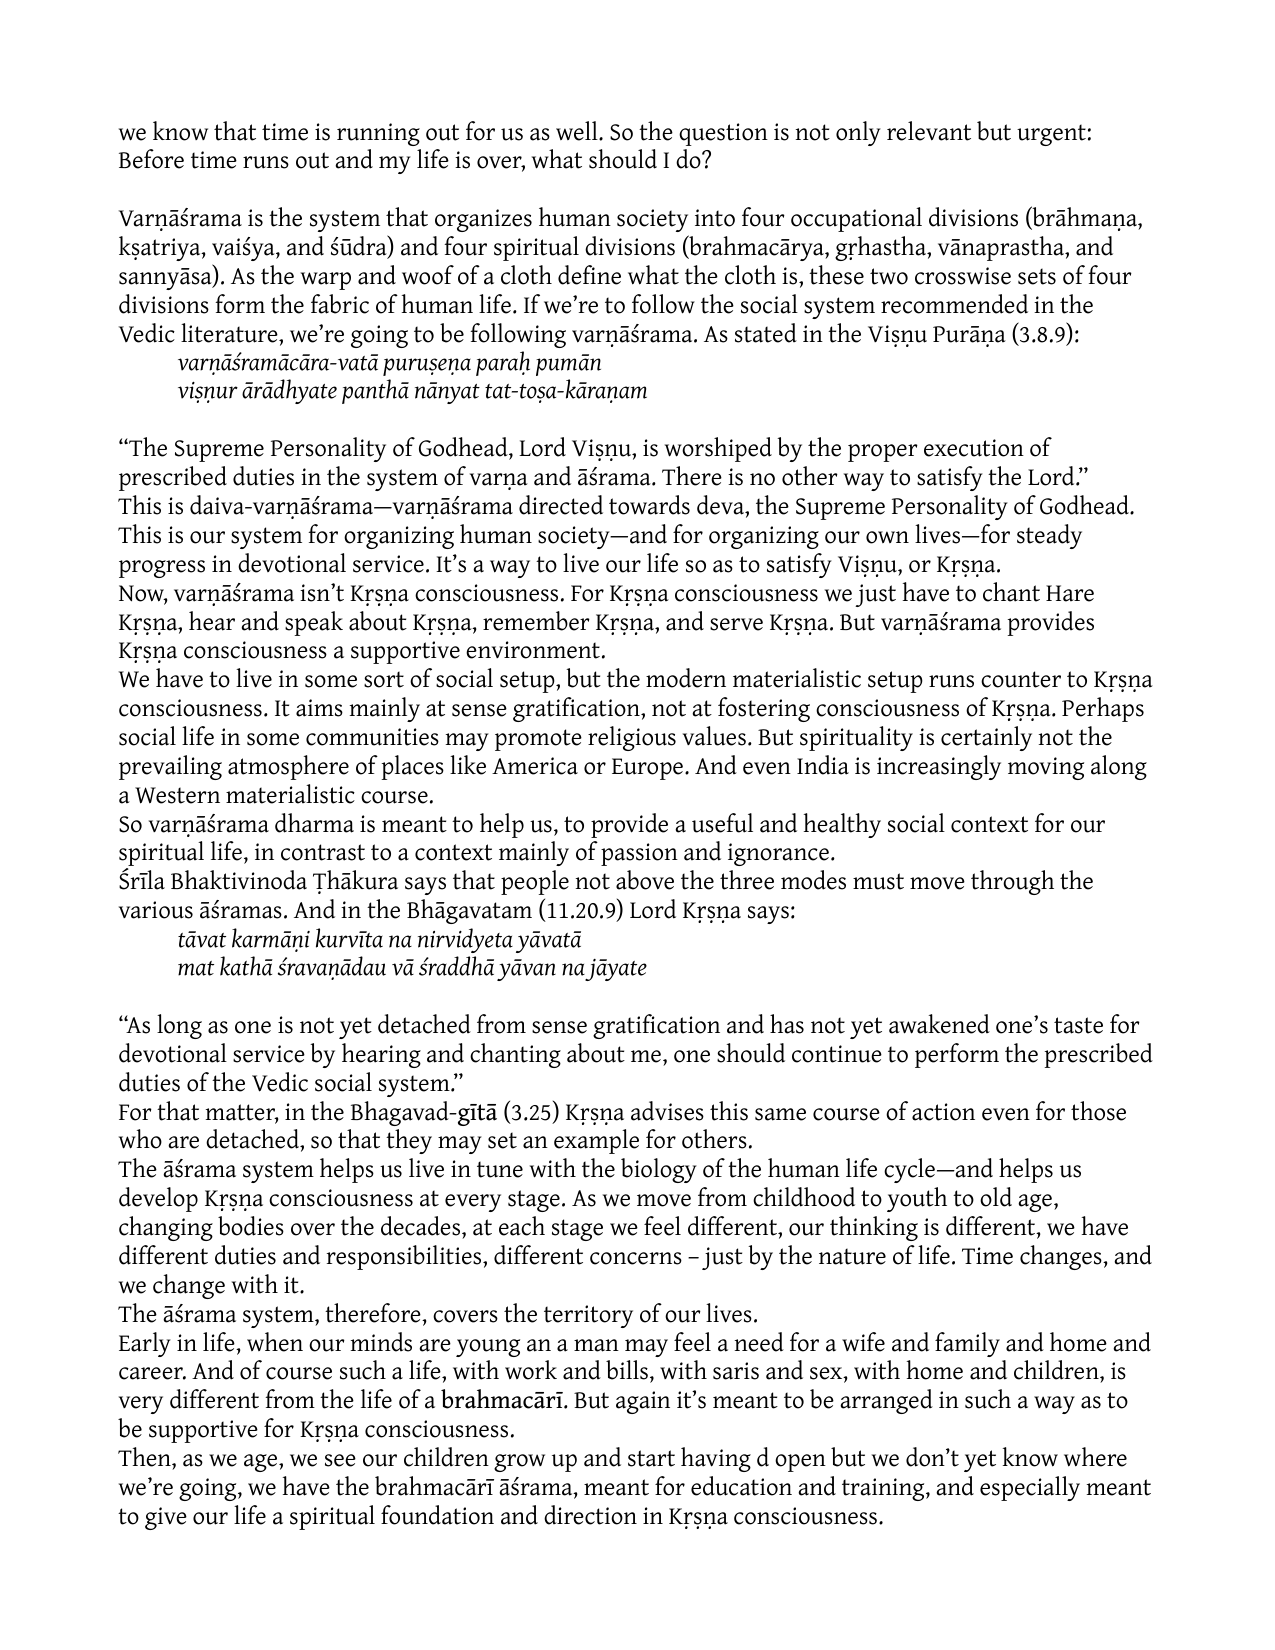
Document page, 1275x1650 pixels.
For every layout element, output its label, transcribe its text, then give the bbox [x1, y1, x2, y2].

text The āśrama system helps us live in tune with the biology of the human life cycle—and helps us develop Kṛṣṇa consciousness at every stage. As we move from childhood to youth to old age, changing bodies over the decades, at each stage we feel different, our thinking is different, we have different duties and responsibilities, different concerns – just by the nature of life. Time changes, and we change with it. [118, 1156, 1157, 1300]
text This is daiva-varṇāśrama—varṇāśrama directed towards deva, the Supreme Personality of Godhead. This is our system for organizing human society—and for organizing our own lives—for steady progress in devotional service. It’s a way to live our life so as to satisfy Viṣṇu, or Kṛṣṇa. [118, 493, 1157, 579]
text Early in life, when our minds are young an a man may feel a need for a wife and family and home and career. And of course such a life, with work and bills, with saris and sex, with home and children, is very different from the life of a brahmacārī. But again it’s meant to be arranged in such a way as to be supportive for Kṛṣṇa consciousness. [118, 1329, 1157, 1444]
text The āśrama system, therefore, covers the territory of our lives. [118, 1300, 1157, 1329]
text Then, as we age, we see our children grow up and start having d open but we don’t yet know where we’re going, we have the brahmacārī āśrama, meant for education and training, and especially meant to give our life a spiritual foundation and direction in Kṛṣṇa consciousness. [118, 1444, 1157, 1531]
text tāvat karmāṇi kurvīta na nirvidyeta yāvatā mat kathā śravaṇādau vā śraddhā yāvan na jāyate [177, 925, 1098, 982]
text “As long as one is not yet detached from sense gratification and has not yet awakened one’s taste for devotional service by hearing and chanting about me, one should continue to perform the prescribed duties of the Vedic social system.” [118, 1011, 1157, 1098]
text So varṇāśrama dharma is meant to help us, to provide a useful and healthy social context for our spiritual life, in contrast to a context mainly of passion and ignorance. [118, 810, 1157, 868]
text Now, varṇāśrama isn’t Kṛṣṇa consciousness. For Kṛṣṇa consciousness we just have to chant Hare Kṛṣṇa, hear and speak about Kṛṣṇa, remember Kṛṣṇa, and serve Kṛṣṇa. But varṇāśrama provides Kṛṣṇa consciousness a supportive environment. [118, 579, 1157, 666]
text Śrīla Bhaktivinoda Ṭhākura says that people not above the three modes must move through the various āśramas. And in the Bhāgavatam (11.20.9) Lord Kṛṣṇa says: [118, 868, 1157, 925]
text For that matter, in the Bhagavad-gītā (3.25) Kṛṣṇa advises this same course of action even for those who are detached, so that they may set an example for others. [118, 1098, 1157, 1156]
text We have to live in some sort of social setup, but the modern materialistic setup runs counter to Kṛṣṇa consciousness. It aims mainly at sense gratification, not at fostering consciousness of Kṛṣṇa. Perhaps social life in some communities may promote religious values. But spirituality is certainly not the prevailing atmosphere of places like America or Europe. And even India is increasingly moving along a Western materialistic course. [118, 666, 1157, 810]
text we know that time is running out for us as well. So the question is not only relevant but urgent: Before time runs out and my life is over, what should I do? [118, 118, 1157, 176]
text varṇāśramācāra-vatā puruṣeṇa paraḥ pumān viṣṇur ārādhyate panthā nānyat tat-toṣa-kāraṇam [177, 349, 1098, 405]
text Varṇāśrama is the system that organizes human society into four occupational divisions (brāhmaṇa, kṣatriya, vaiśya, and śūdra) and four spiritual divisions (brahmacārya, gṛhastha, vānaprastha, and sannyāsa). As the warp and woof of a cloth define what the cloth is, these two crosswise sets of four divisions form the fabric of human life. If we’re to follow the social system recommended in the Vedic literature, we’re going to be following varṇāśrama. As stated in the Viṣṇu Purāṇa (3.8.9): [118, 205, 1157, 349]
text “The Supreme Personality of Godhead, Lord Viṣṇu, is worshiped by the proper execution of prescribed duties in the system of varṇa and āśrama. There is no other way to satisfy the Lord.” [118, 435, 1157, 493]
